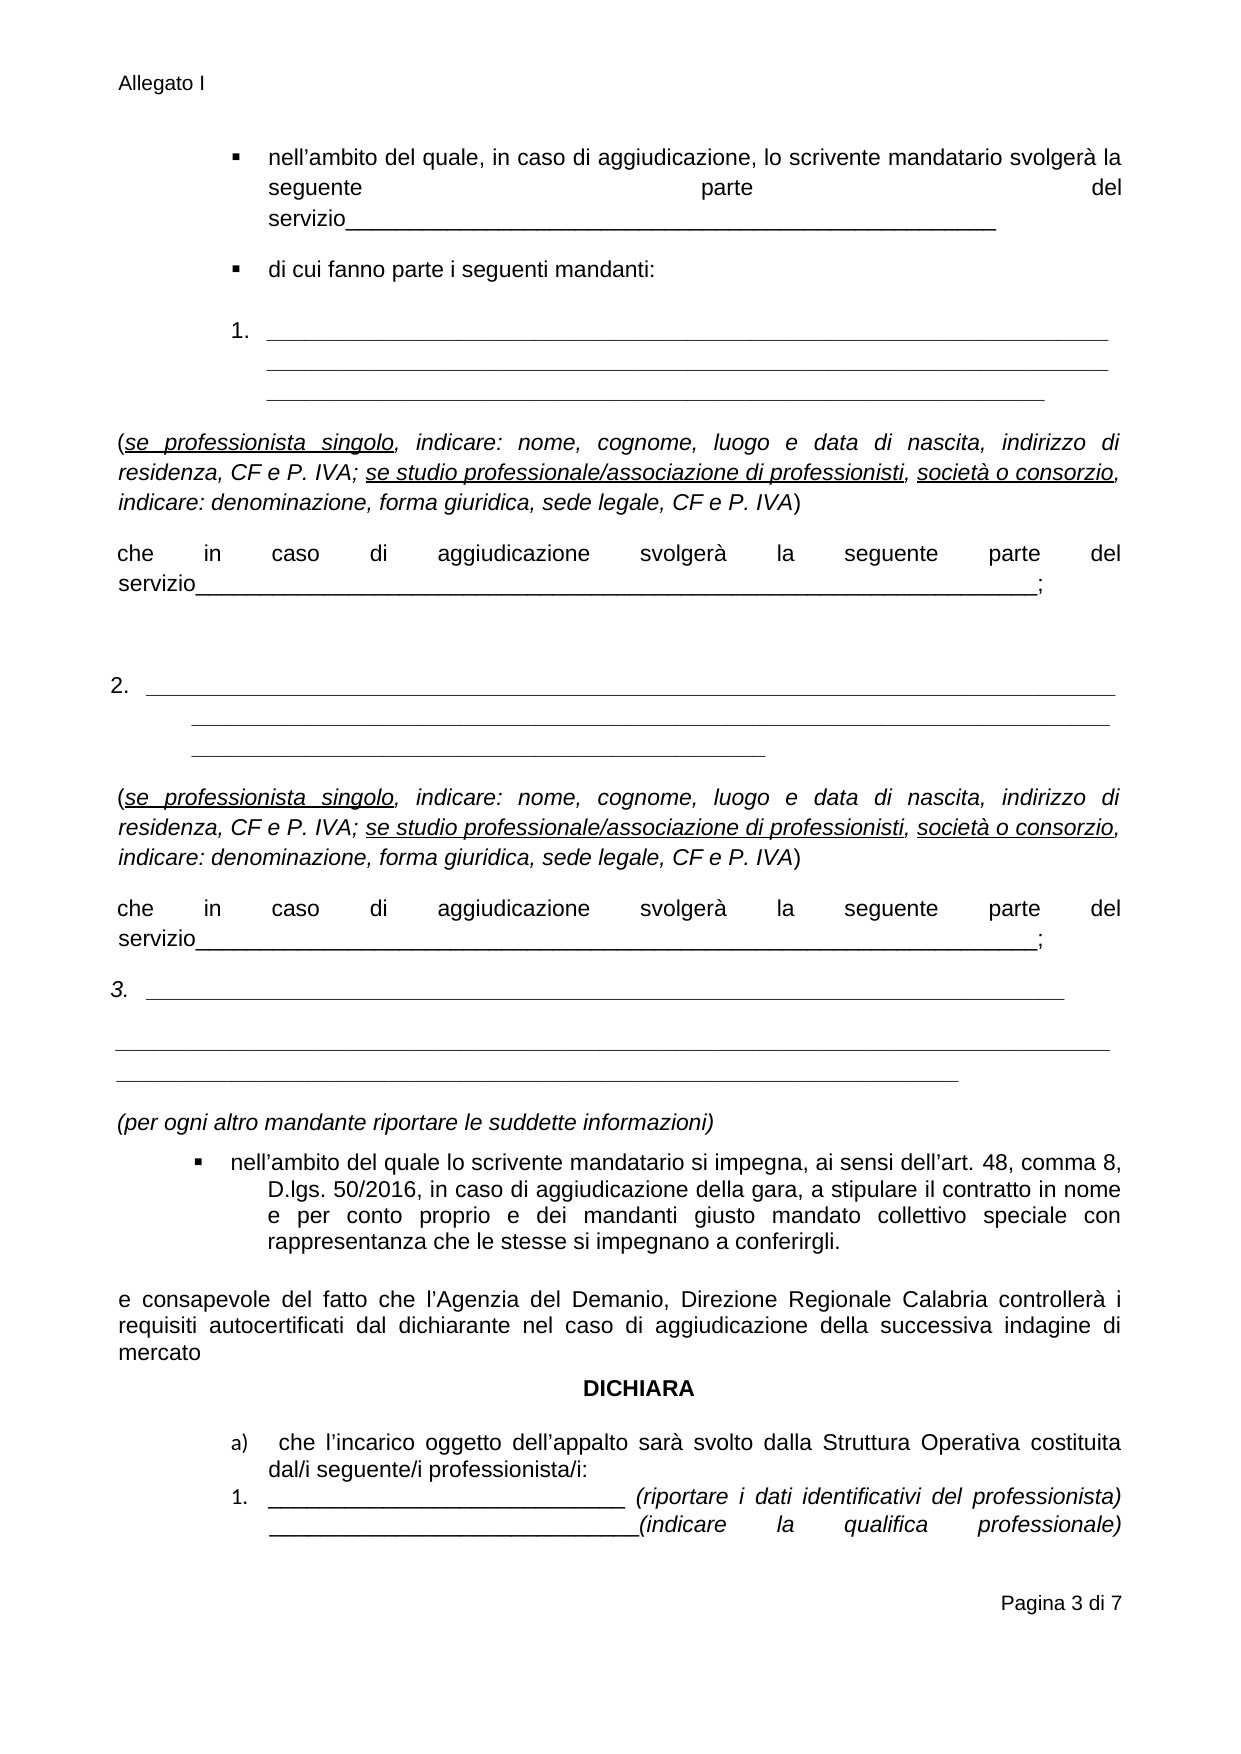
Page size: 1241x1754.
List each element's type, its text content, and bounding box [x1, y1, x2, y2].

list _________________________________________________________________________________________________________________________________________________________________________________________________ [231, 317, 1122, 404]
text e consapevole del fatto che l’Agenzia del Demanio, Direzione Regionale Calabria controllerà i requisiti autocertificati dal dichiarante nel caso di aggiudicazione della successiva indagine di mercato [118, 1286, 1122, 1365]
list _________________________________________________________________________________________________________________________________________________________________________________________________ [110, 672, 1122, 759]
text ________________________________________________________________________________________________________________________________________________ [117, 1027, 1122, 1084]
text che in caso di aggiudicazione svolgerà la seguente parte del servizio__________________________________________________________________; [117, 895, 1122, 952]
text (per ogni altro mandante riportare le suddette informazioni) [117, 1109, 1122, 1135]
list nell’ambito del quale lo scrivente mandatario si impegna, ai sensi dell’art. 48, comma 8, D.lgs. 50/2016, in caso di aggiudicazione della gara, a stipulare il contratto in nome e per conto proprio e dei mandanti giusto mandato collettivo speciale con rappresentanza che le stesse si impegnano a conferirgli. [193, 1149, 1122, 1255]
text che in caso di aggiudicazione svolgerà la seguente parte del servizio__________________________________________________________________; [117, 540, 1122, 596]
list ________________________________________________________________________ [110, 976, 1122, 1003]
text DICHIARA [156, 1375, 1122, 1402]
list che l’incarico oggetto dell’appalto sarà svolto dalla Struttura Operativa costituita dal/i seguente/i professionista/i: [231, 1428, 1122, 1482]
text (se professionista singolo, indicare: nome, cognome, luogo e data di nascita, indirizzo di residenza, CF e P. IVA; se studio professionale/associazione di professionisti, società o consorzio, indicare: denominazione, forma giuridica, sede legale, CF e P. IVA) [117, 784, 1122, 870]
list ____________________________ (riportare i dati identificativi del professionista) _____________________________(indicare la qualifica professionale) [231, 1482, 1122, 1537]
text (se professionista singolo, indicare: nome, cognome, luogo e data di nascita, indirizzo di residenza, CF e P. IVA; se studio professionale/associazione di professionisti, società o consorzio, indicare: denominazione, forma giuridica, sede legale, CF e P. IVA) [117, 428, 1122, 515]
list di cui fanno parte i seguenti mandanti: [231, 256, 1122, 282]
list nell’ambito del quale, in caso di aggiudicazione, lo scrivente mandatario svolgerà la seguente parte del servizio___________________________________________________ [231, 144, 1122, 231]
